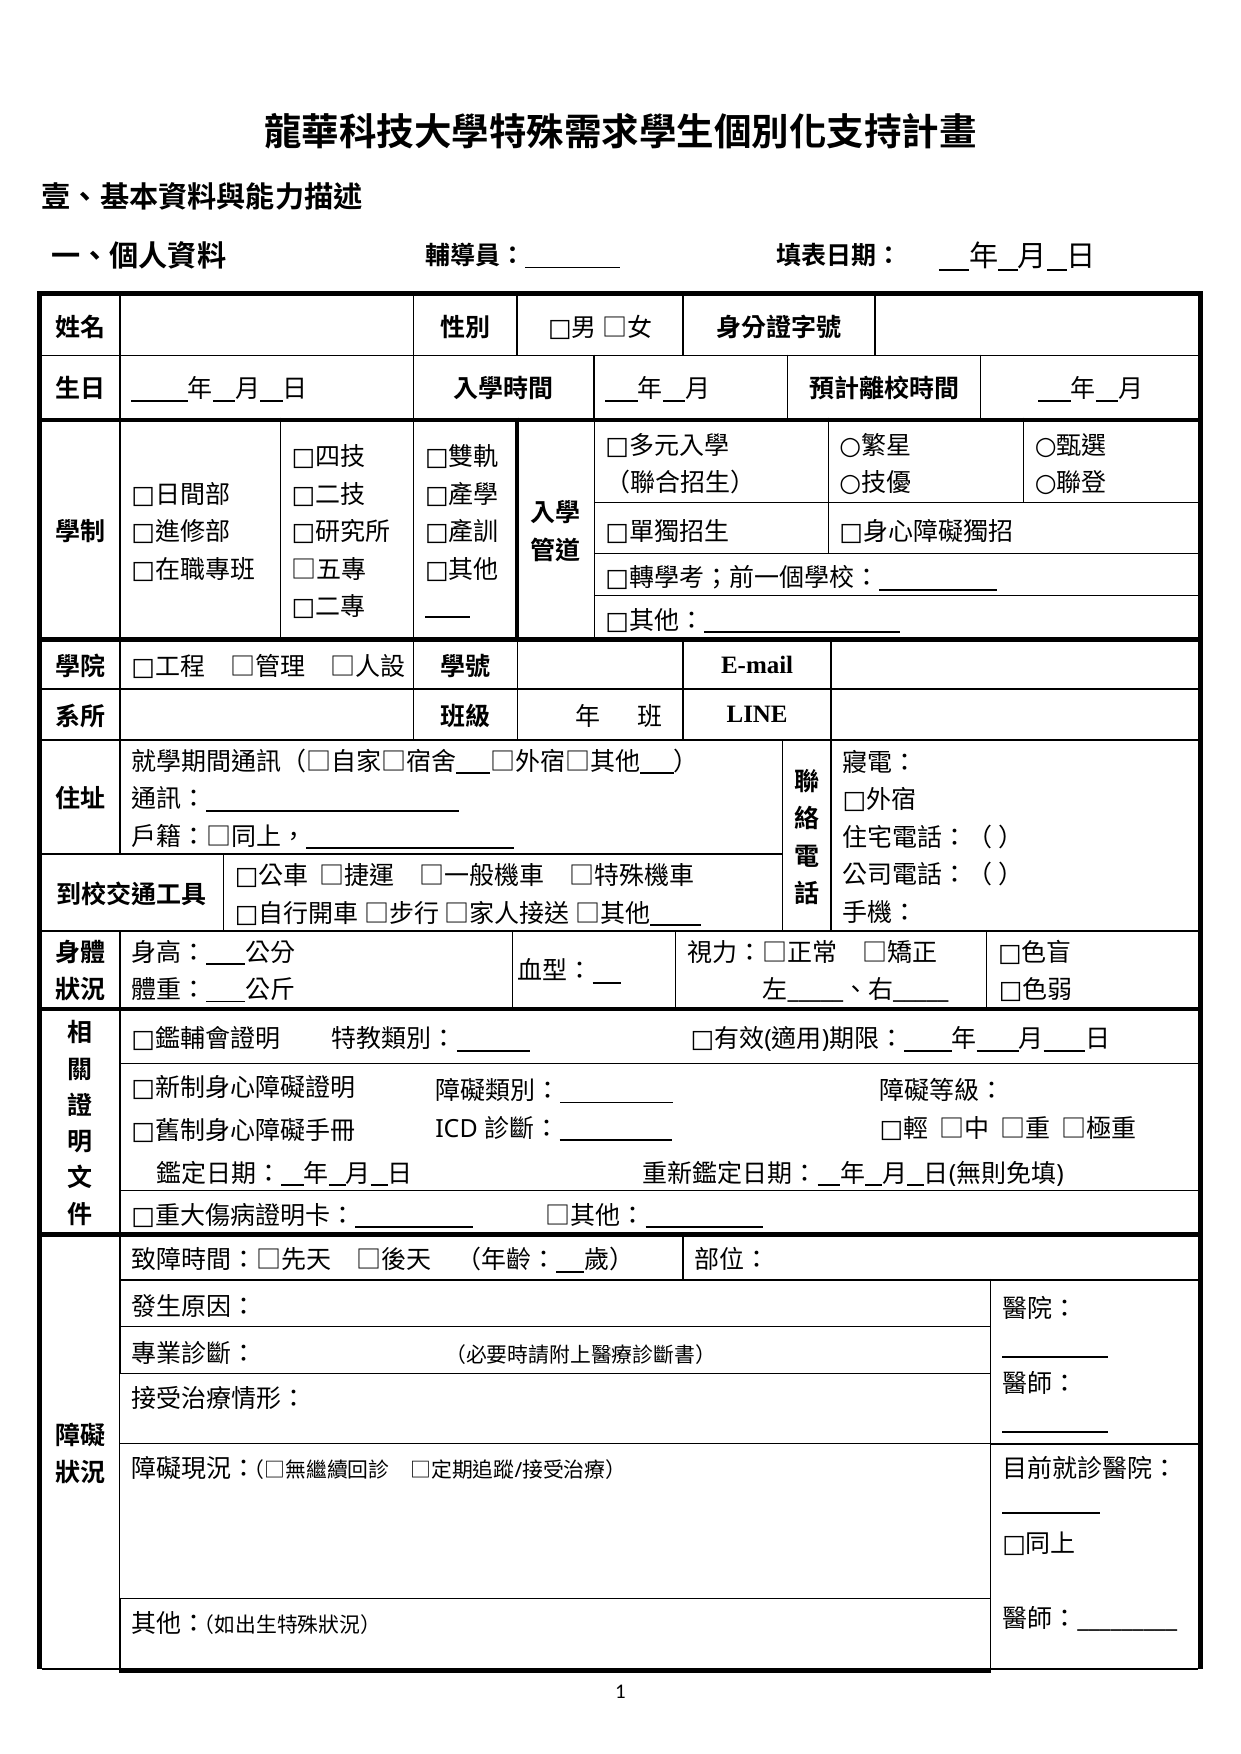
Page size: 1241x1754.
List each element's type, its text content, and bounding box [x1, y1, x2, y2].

table_cell 系所 [42, 690, 119, 739]
table_header 年 月 日 [927, 216, 1200, 291]
table_cell 預計離校時間 [788, 356, 980, 418]
table_cell 其他：（如出生特殊狀況） [121, 1599, 990, 1668]
table_cell 部位： [684, 1237, 1198, 1279]
table_cell 學制 [42, 422, 119, 637]
table_cell 入學時間 [414, 356, 593, 418]
table_cell [832, 690, 1198, 739]
table_cell 姓名 [42, 296, 119, 354]
table_cell 致障時間：□先天 □後天 （年齡： 歲） [121, 1237, 682, 1279]
table_cell □鑑輔會證明 [121, 1011, 320, 1063]
table_cell [121, 296, 413, 354]
table_cell □色盲 □色弱 [987, 932, 1198, 1006]
table_cell 鑑定日期： 年 月 日 [121, 1148, 631, 1190]
table_cell 身高： 公分 體重： 公斤 [121, 932, 512, 1006]
table_cell 聯 絡 電 話 [783, 741, 830, 930]
table_cell 性別 [414, 296, 516, 354]
table_cell □男 □女 [518, 296, 682, 354]
table_cell 特教類別： [320, 1011, 676, 1063]
table_cell 學號 [414, 642, 517, 688]
table_cell □有效(適用)期限： 年 月 日 [676, 1011, 1198, 1063]
table_cell [518, 642, 682, 688]
table_cell 身分證字號 [684, 296, 874, 354]
table_cell 血型： [513, 932, 675, 1006]
table_header 填表日期： [750, 216, 927, 291]
text 壹、基本資料與能力描述 [41, 174, 1169, 216]
table_cell 重新鑑定日期： 年 月 日(無則免填) [631, 1148, 1198, 1190]
table_cell 生日 [42, 356, 119, 418]
table_cell 到校交通工具 [42, 855, 223, 930]
table_cell 目前就診醫院： □同上 醫師：_________ [991, 1445, 1198, 1668]
table_cell [832, 642, 1198, 688]
table_cell 專業診斷： （必要時請附上醫療診斷書） [121, 1327, 990, 1373]
table_cell □工程 □管理 □人設 [121, 642, 413, 688]
table_cell □雙軌 □產學 □產訓 □其他 [414, 422, 515, 637]
table_header 一、個人資料 [40, 216, 413, 291]
text 龍華科技大學特殊需求學生個別化支持計畫 [71, 102, 1169, 156]
table_cell □身心障礙獨招 [829, 503, 1198, 553]
table_cell [121, 690, 413, 739]
table_cell ○甄選 ○聯登 [1024, 422, 1198, 502]
table_cell 障礙 狀況 [42, 1237, 119, 1668]
table_cell 接受治療情形： [120, 1374, 990, 1443]
table_cell □日間部 □進修部 □在職專班 [121, 422, 280, 637]
table_cell 寢電： □外宿 住宅電話：（ ） 公司電話：（ ） 手機： [832, 741, 1198, 930]
table_cell 學院 [42, 642, 119, 688]
table_cell 住址 [42, 741, 119, 853]
table_cell 就學期間通訊（□自家□宿舍 □外宿□其他 ） 通訊： 戶籍：□同上， [121, 741, 782, 853]
table_cell 年 月 [595, 356, 787, 418]
table_cell 年 月 日 [121, 356, 413, 418]
table_cell 發生原因： [121, 1281, 990, 1326]
table_cell 入學 管道 [519, 422, 594, 637]
table_cell □其他： [595, 596, 1198, 637]
table_cell 視力：□正常 □矯正 左_____、右_____ [676, 932, 986, 1006]
table_cell LINE [684, 690, 830, 739]
table_cell 障礙等級： □輕 □中 □重 □極重 [868, 1064, 1198, 1148]
table_cell □單獨招生 [595, 503, 828, 553]
table_cell □新制身心障礙證明 □舊制身心障礙手冊 [121, 1064, 424, 1148]
table_cell 相 關 證 明 文 件 [42, 1011, 119, 1232]
table_cell E-mail [684, 642, 830, 688]
table_cell 身體 狀況 [42, 932, 119, 1006]
table_cell □轉學考；前一個學校： [595, 554, 1198, 595]
table_cell [876, 296, 1198, 354]
table_cell 班級 [414, 690, 517, 739]
table_cell 年 班 [518, 690, 682, 739]
table_cell □重大傷病證明卡： □其他： [121, 1191, 1198, 1232]
table_cell ○繁星 ○技優 [829, 422, 1023, 502]
table_header 輔導員： [414, 216, 750, 291]
table_cell 醫院： 醫師： [991, 1281, 1198, 1443]
table_cell □多元入學 （聯合招生） [595, 422, 828, 502]
table_cell 障礙現況：（□無繼續回診 □定期追蹤/接受治療） [120, 1444, 990, 1598]
table_cell 年 月 [981, 356, 1198, 418]
table_cell □四技 □二技 □研究所□五專 □二專 [281, 422, 413, 637]
table_cell 障礙類別： ICD 診斷： [424, 1064, 868, 1148]
table_cell □公車 □捷運 □一般機車 □特殊機車 □自行開車 □步行 □家人接送 □其他 [224, 855, 782, 930]
